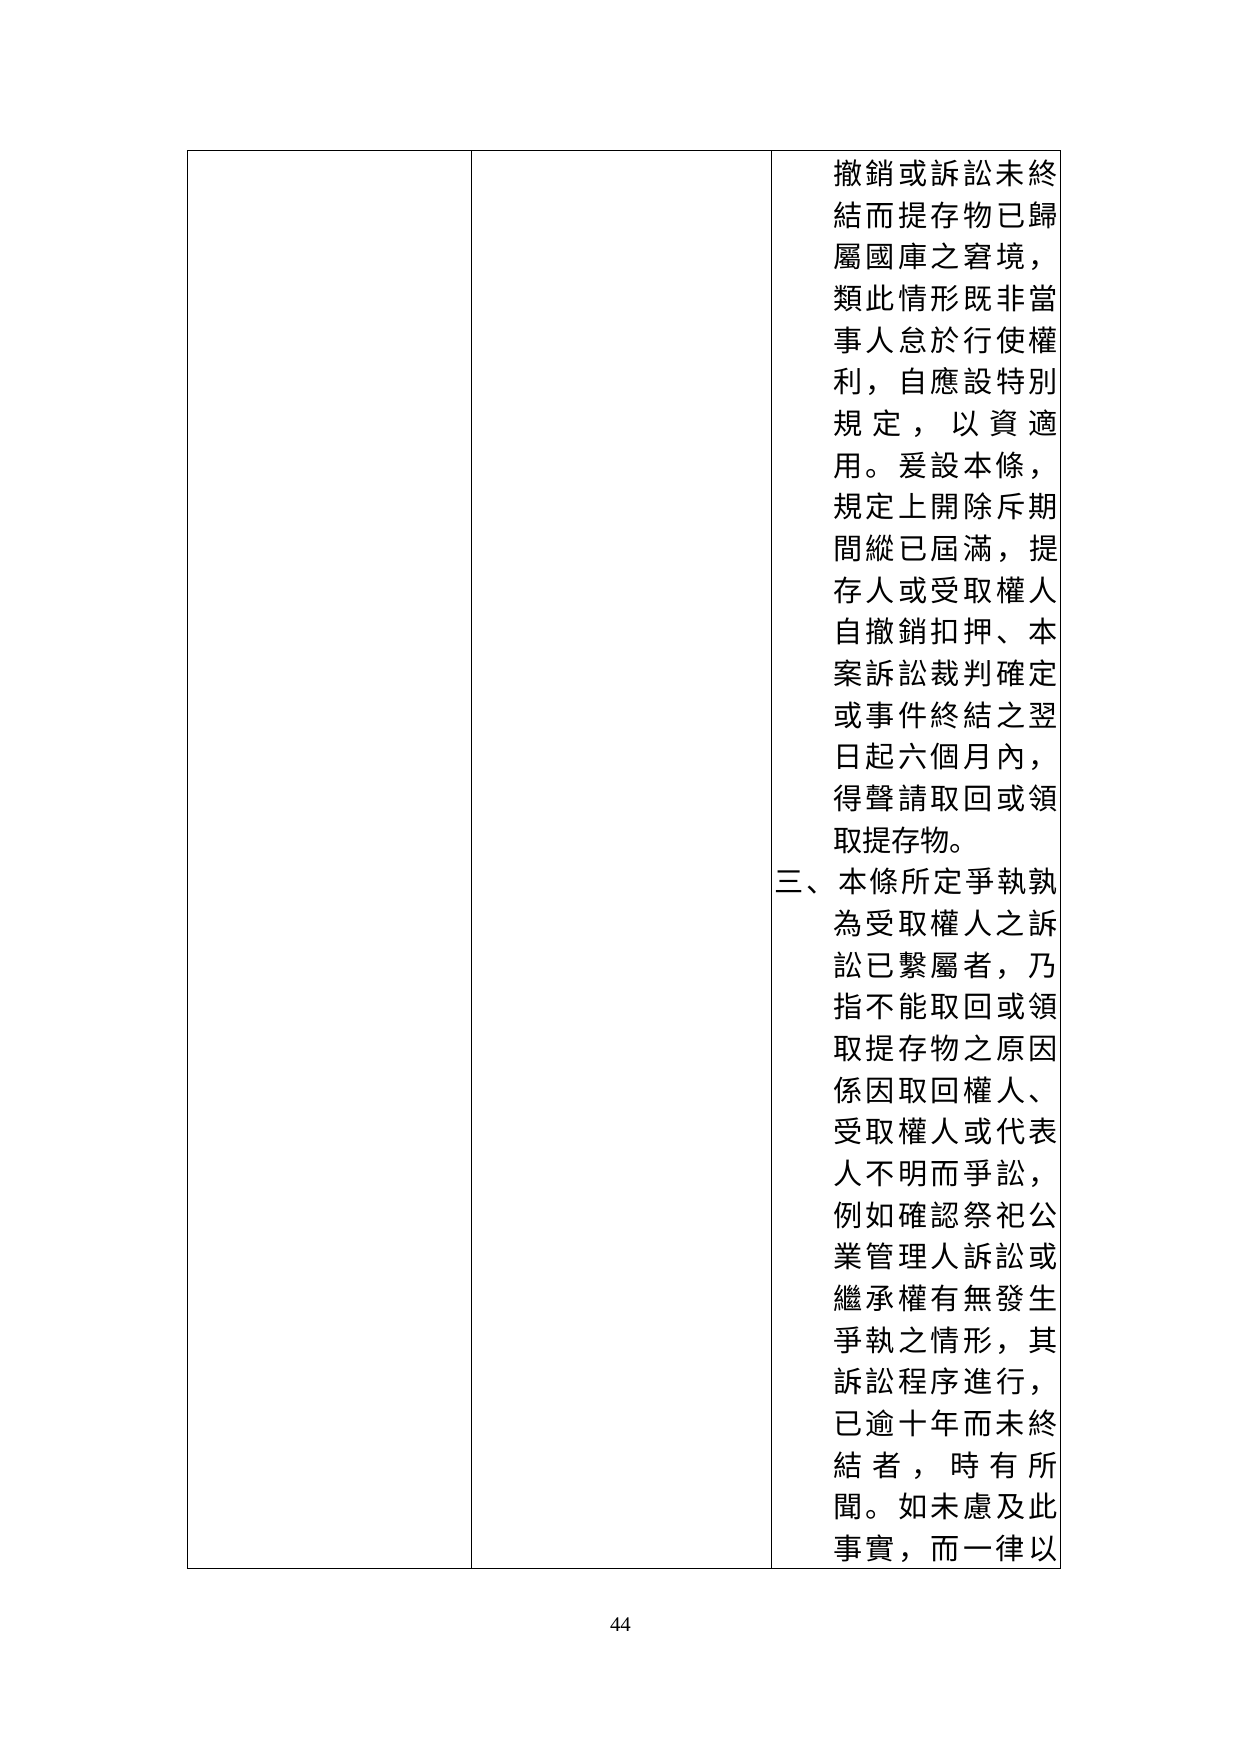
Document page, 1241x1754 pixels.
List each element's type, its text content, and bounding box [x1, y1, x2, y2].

table_cell [188, 151, 471, 1568]
table_cell 撤銷或訴訟未終結而提存物已歸屬國庫之窘境，類此情形既非當事人怠於行使權利，自應設特別規定，以資適用。爰設本條，規定上開除斥期間縱已屆滿，提存人或受取權人自撤銷扣押、本案訴訟裁判確定或事件終結之翌日起六個月內，得聲請取回或領取提存物。 三、本條所定爭執孰為受取權人之訴訟已繫屬者，乃指不能取回或領取提存物之原因係因取回權人、受取權人或代表人不明而爭訟，例如確認祭祀公業管理人訴訟或繼承權有無發生爭執之情形，其訴訟程序進行，已逾十年而未終結者，時有所聞。如未慮及此事實，而一律以 [772, 151, 1060, 1568]
table_cell [472, 151, 771, 1568]
